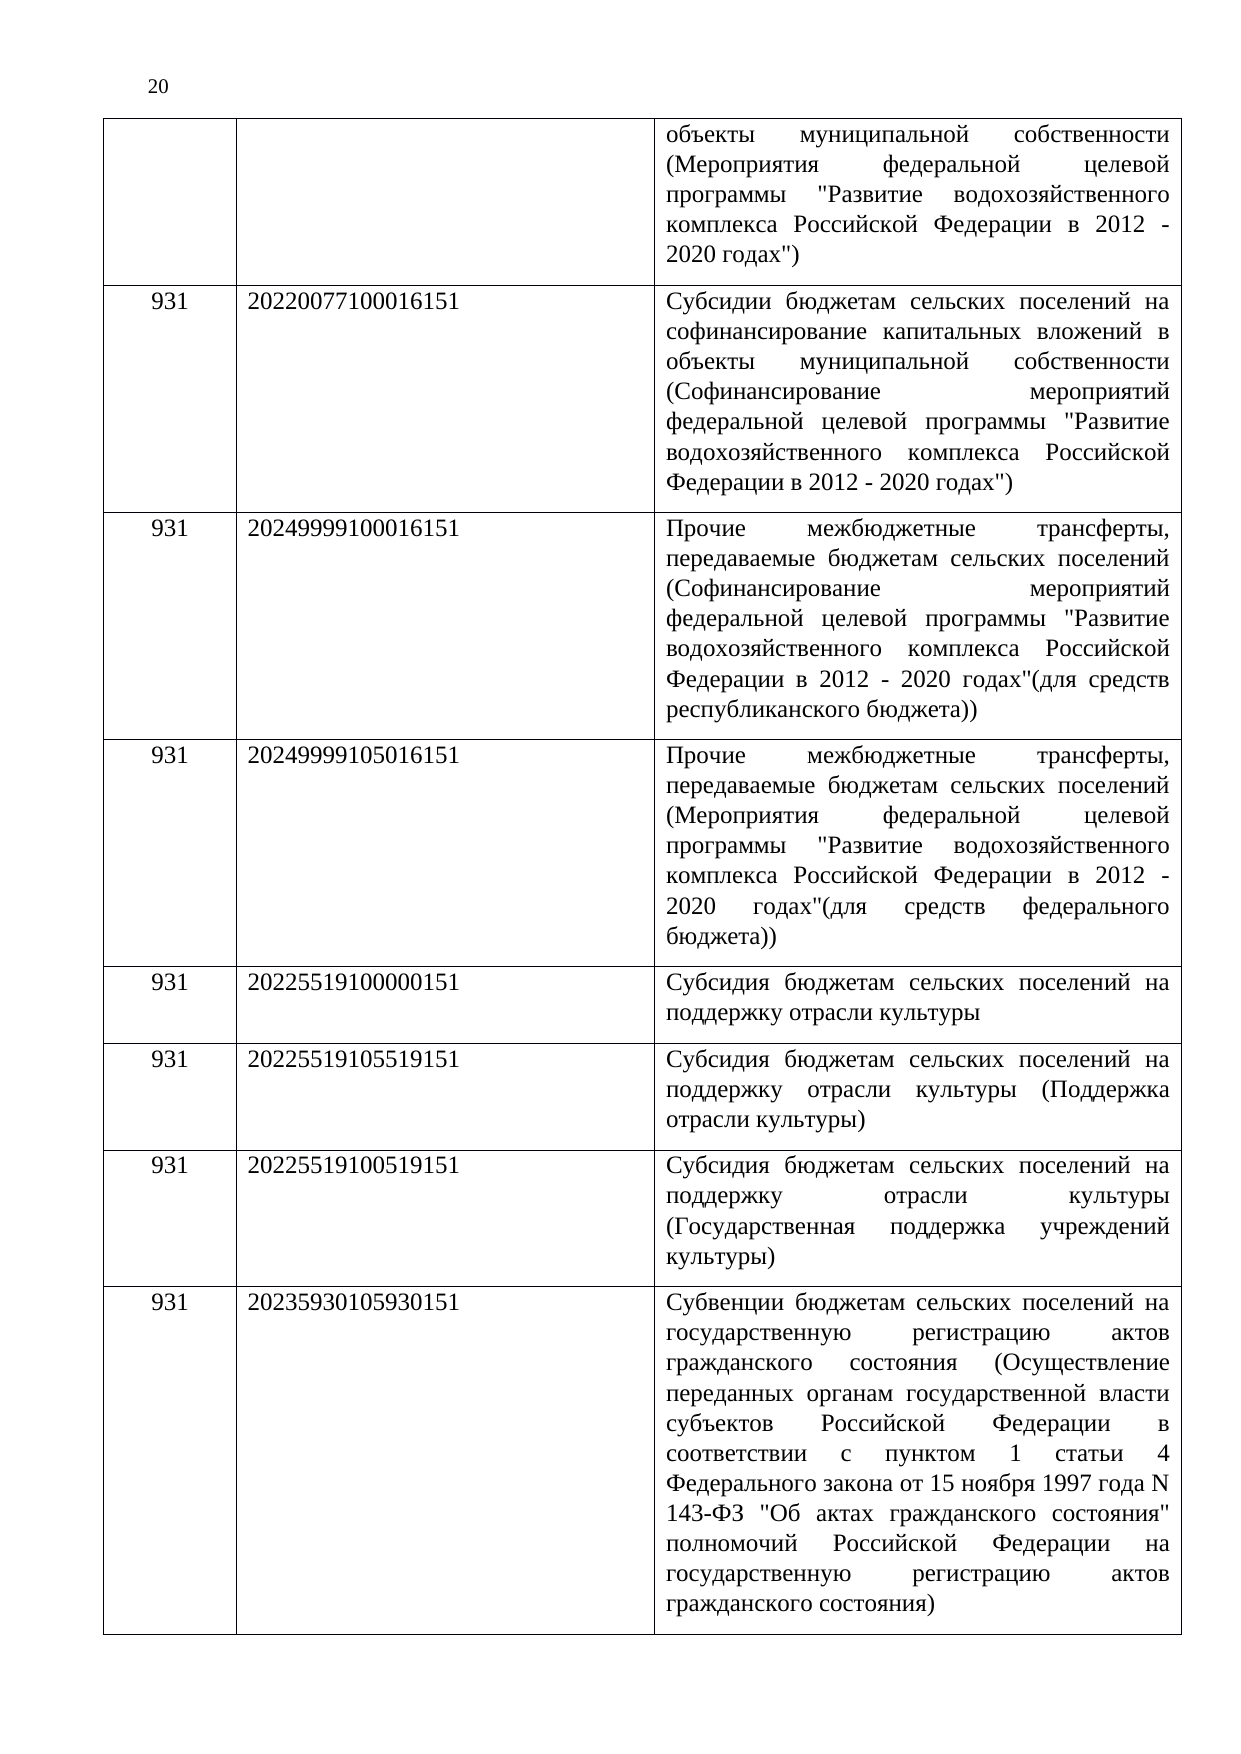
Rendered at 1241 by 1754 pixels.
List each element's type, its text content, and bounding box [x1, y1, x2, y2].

table_cell Прочие межбюджетные трансферты, передаваемые бюджетам сельских поселений (Мероприятия федеральной целевой программы "Развитие водохозяйственного комплекса Российской Федерации в 2012 - 2020 годах"(для средств федерального бюджета)) [655, 740, 1181, 966]
table_cell 931 [104, 967, 236, 1043]
table_cell 931 [104, 513, 236, 739]
table_cell 931 [104, 1044, 236, 1149]
table_cell 20249999105016151 [237, 740, 654, 966]
table_cell Субсидии бюджетам сельских поселений на софинансирование капитальных вложений в объекты муниципальной собственности (Софинансирование мероприятий федеральной целевой программы "Развитие водохозяйственного комплекса Российской Федерации в 2012 - 2020 годах") [655, 286, 1181, 512]
table_cell 20225519100000151 [237, 967, 654, 1043]
table_cell 931 [104, 740, 236, 966]
table_cell объекты муниципальной собственности (Мероприятия федеральной целевой программы "Развитие водохозяйственного комплекса Российской Федерации в 2012 - 2020 годах") [655, 119, 1181, 285]
table_cell 20249999100016151 [237, 513, 654, 739]
table_cell Субсидия бюджетам сельских поселений на поддержку отрасли культуры (Государственная поддержка учреждений культуры) [655, 1151, 1181, 1286]
table_cell 20235930105930151 [237, 1287, 654, 1634]
table_cell Субсидия бюджетам сельских поселений на поддержку отрасли культуры (Поддержка отрасли культуры) [655, 1044, 1181, 1149]
table_cell 20225519100519151 [237, 1151, 654, 1286]
table_cell 931 [104, 1151, 236, 1286]
table_cell Субвенции бюджетам сельских поселений на государственную регистрацию актов гражданского состояния (Осуществление переданных органам государственной власти субъектов Российской Федерации в соответствии с пунктом 1 статьи 4 Федерального закона от 15 ноября 1997 года N 143-ФЗ "Об актах гражданского состояния" полномочий Российской Федерации на государственную регистрацию актов гражданского состояния) [655, 1287, 1181, 1634]
table_cell [237, 119, 654, 285]
table_cell [104, 119, 236, 285]
table_cell 20220077100016151 [237, 286, 654, 512]
table_cell Прочие межбюджетные трансферты, передаваемые бюджетам сельских поселений (Софинансирование мероприятий федеральной целевой программы "Развитие водохозяйственного комплекса Российской Федерации в 2012 - 2020 годах"(для средств республиканского бюджета)) [655, 513, 1181, 739]
table_cell 931 [104, 286, 236, 512]
table_cell 931 [104, 1287, 236, 1634]
table_cell Субсидия бюджетам сельских поселений на поддержку отрасли культуры [655, 967, 1181, 1043]
table_cell 20225519105519151 [237, 1044, 654, 1149]
